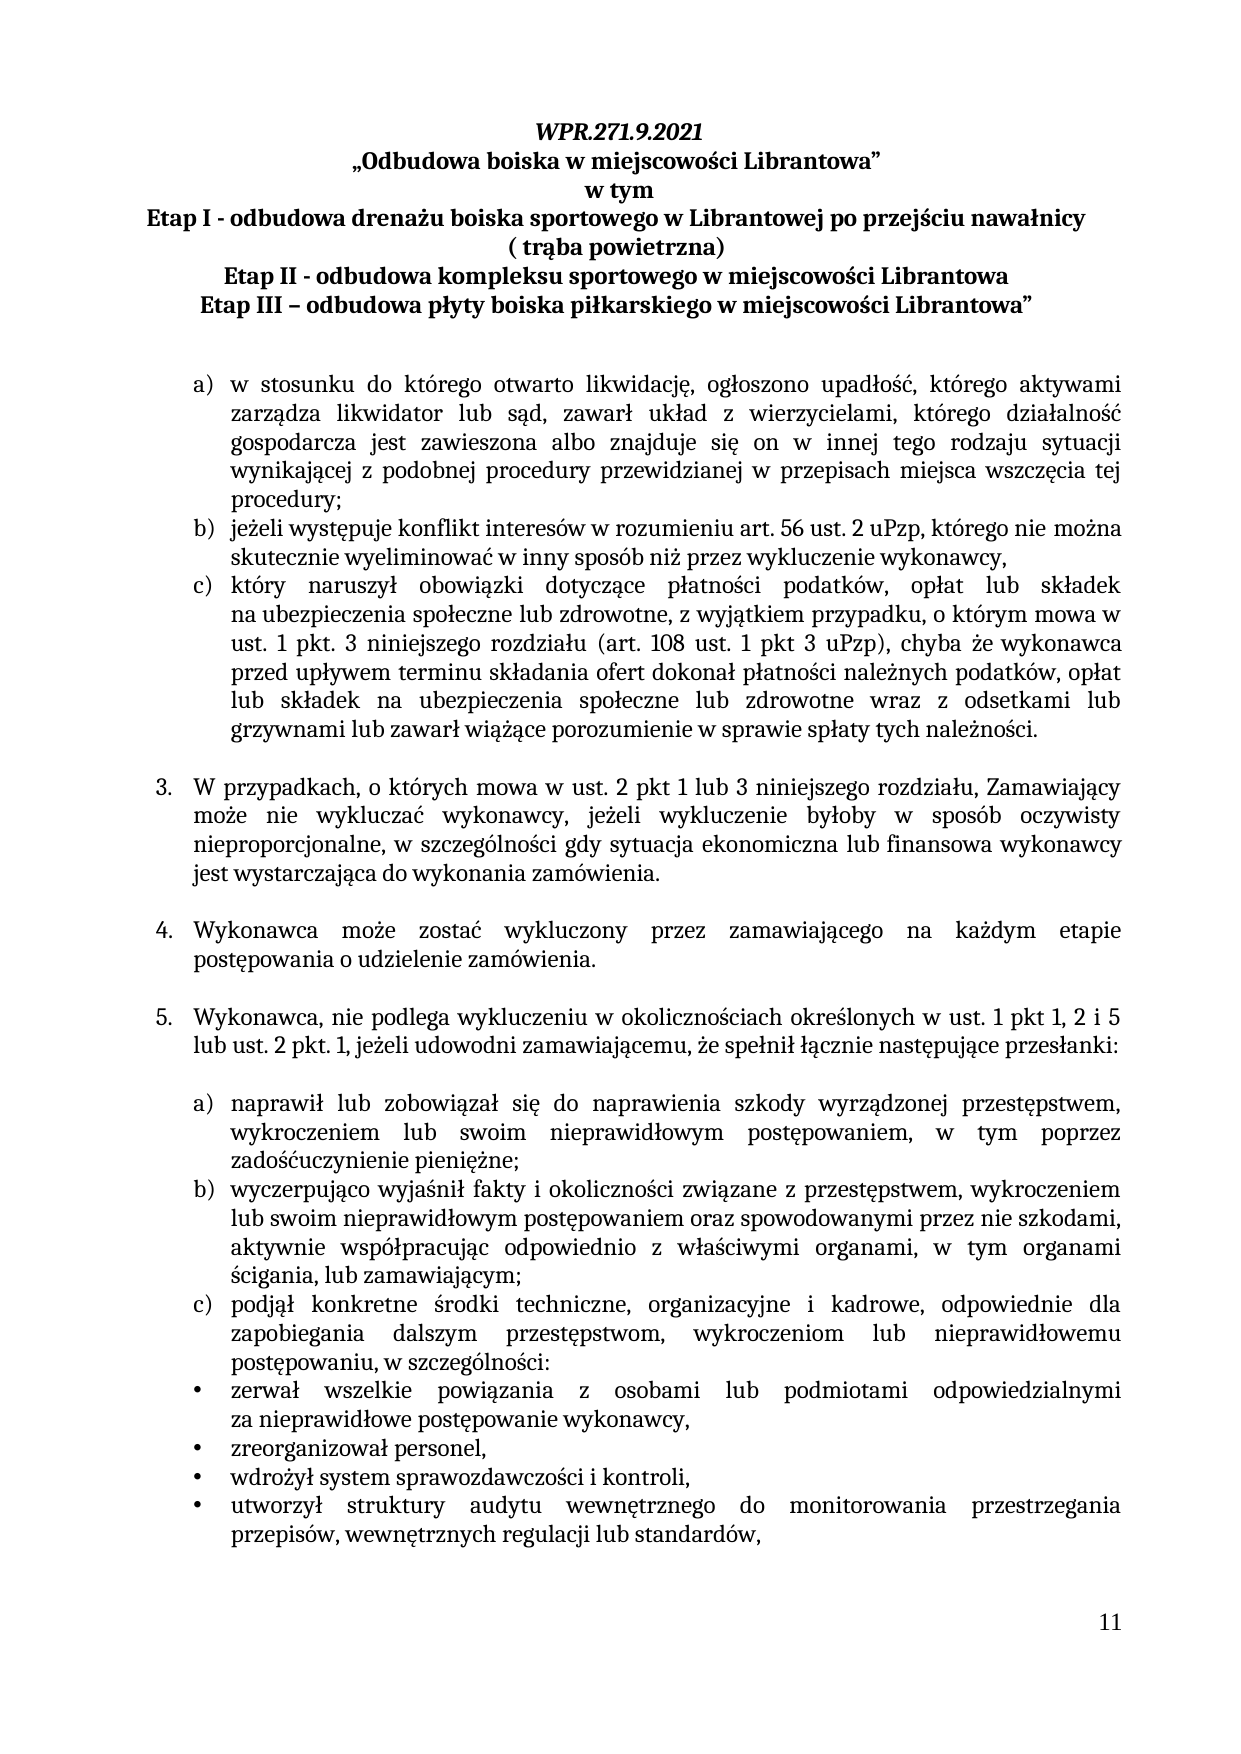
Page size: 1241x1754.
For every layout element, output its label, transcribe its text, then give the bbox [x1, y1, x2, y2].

list zreorganizował personel, [193, 1434, 1122, 1463]
list wyczerpująco wyjaśnił fakty i okoliczności związane z przestępstwem, wykroczeniem lub swoim nieprawidłowym postępowaniem oraz spowodowanymi przez nie szkodami, aktywnie współpracując odpowiednio z właściwymi organami, w tym organami ścigania, lub zamawiającym; [193, 1175, 1122, 1290]
list zerwał wszelkie powiązania z osobami lub podmiotami odpowiedzialnymi za nieprawidłowe postępowanie wykonawcy, [193, 1376, 1122, 1434]
list W przypadkach, o których mowa w ust. 2 pkt 1 lub 3 niniejszego rozdziału, Zamawiający może nie wykluczać wykonawcy, jeżeli wykluczenie byłoby w sposób oczywisty nieproporcjonalne, w szczególności gdy sytuacja ekonomiczna lub finansowa wykonawcy jest wystarczająca do wykonania zamówienia. [156, 773, 1122, 888]
list w stosunku do którego otwarto likwidację, ogłoszono upadłość, którego aktywami zarządza likwidator lub sąd, zawarł układ z wierzycielami, którego działalność gospodarcza jest zawieszona albo znajduje się on w innej tego rodzaju sytuacji wynikającej z podobnej procedury przewidzianej w przepisach miejsca wszczęcia tej procedury; [193, 370, 1122, 514]
list Wykonawca, nie podlega wykluczeniu w okolicznościach określonych w ust. 1 pkt 1, 2 i 5 lub ust. 2 pkt. 1, jeżeli udowodni zamawiającemu, że spełnił łącznie następujące przesłanki: [156, 1003, 1122, 1060]
list Wykonawca może zostać wykluczony przez zamawiającego na każdym etapie postępowania o udzielenie zamówienia. [156, 916, 1122, 974]
list naprawił lub zobowiązał się do naprawienia szkody wyrządzonej przestępstwem, wykroczeniem lub swoim nieprawidłowym postępowaniem, w tym poprzez zadośćuczynienie pieniężne; [193, 1089, 1122, 1175]
list który naruszył obowiązki dotyczące płatności podatków, opłat lub składek na ubezpieczenia społeczne lub zdrowotne, z wyjątkiem przypadku, o którym mowa w ust. 1 pkt. 3 niniejszego rozdziału (art. 108 ust. 1 pkt 3 uPzp), chyba że wykonawca przed upływem terminu składania ofert dokonał płatności należnych podatków, opłat lub składek na ubezpieczenia społeczne lub zdrowotne wraz z odsetkami lub grzywnami lub zawarł wiążące porozumienie w sprawie spłaty tych należności. [193, 571, 1122, 744]
list wdrożył system sprawozdawczości i kontroli, [193, 1463, 1122, 1491]
list jeżeli występuje konflikt interesów w rozumieniu art. 56 ust. 2 uPzp, którego nie można skutecznie wyeliminować w inny sposób niż przez wykluczenie wykonawcy, [193, 514, 1122, 571]
list utworzył struktury audytu wewnętrznego do monitorowania przestrzegania przepisów, wewnętrznych regulacji lub standardów, [193, 1491, 1122, 1549]
list podjął konkretne środki techniczne, organizacyjne i kadrowe, odpowiednie dla zapobiegania dalszym przestępstwom, wykroczeniom lub nieprawidłowemu postępowaniu, w szczególności: [193, 1290, 1122, 1376]
